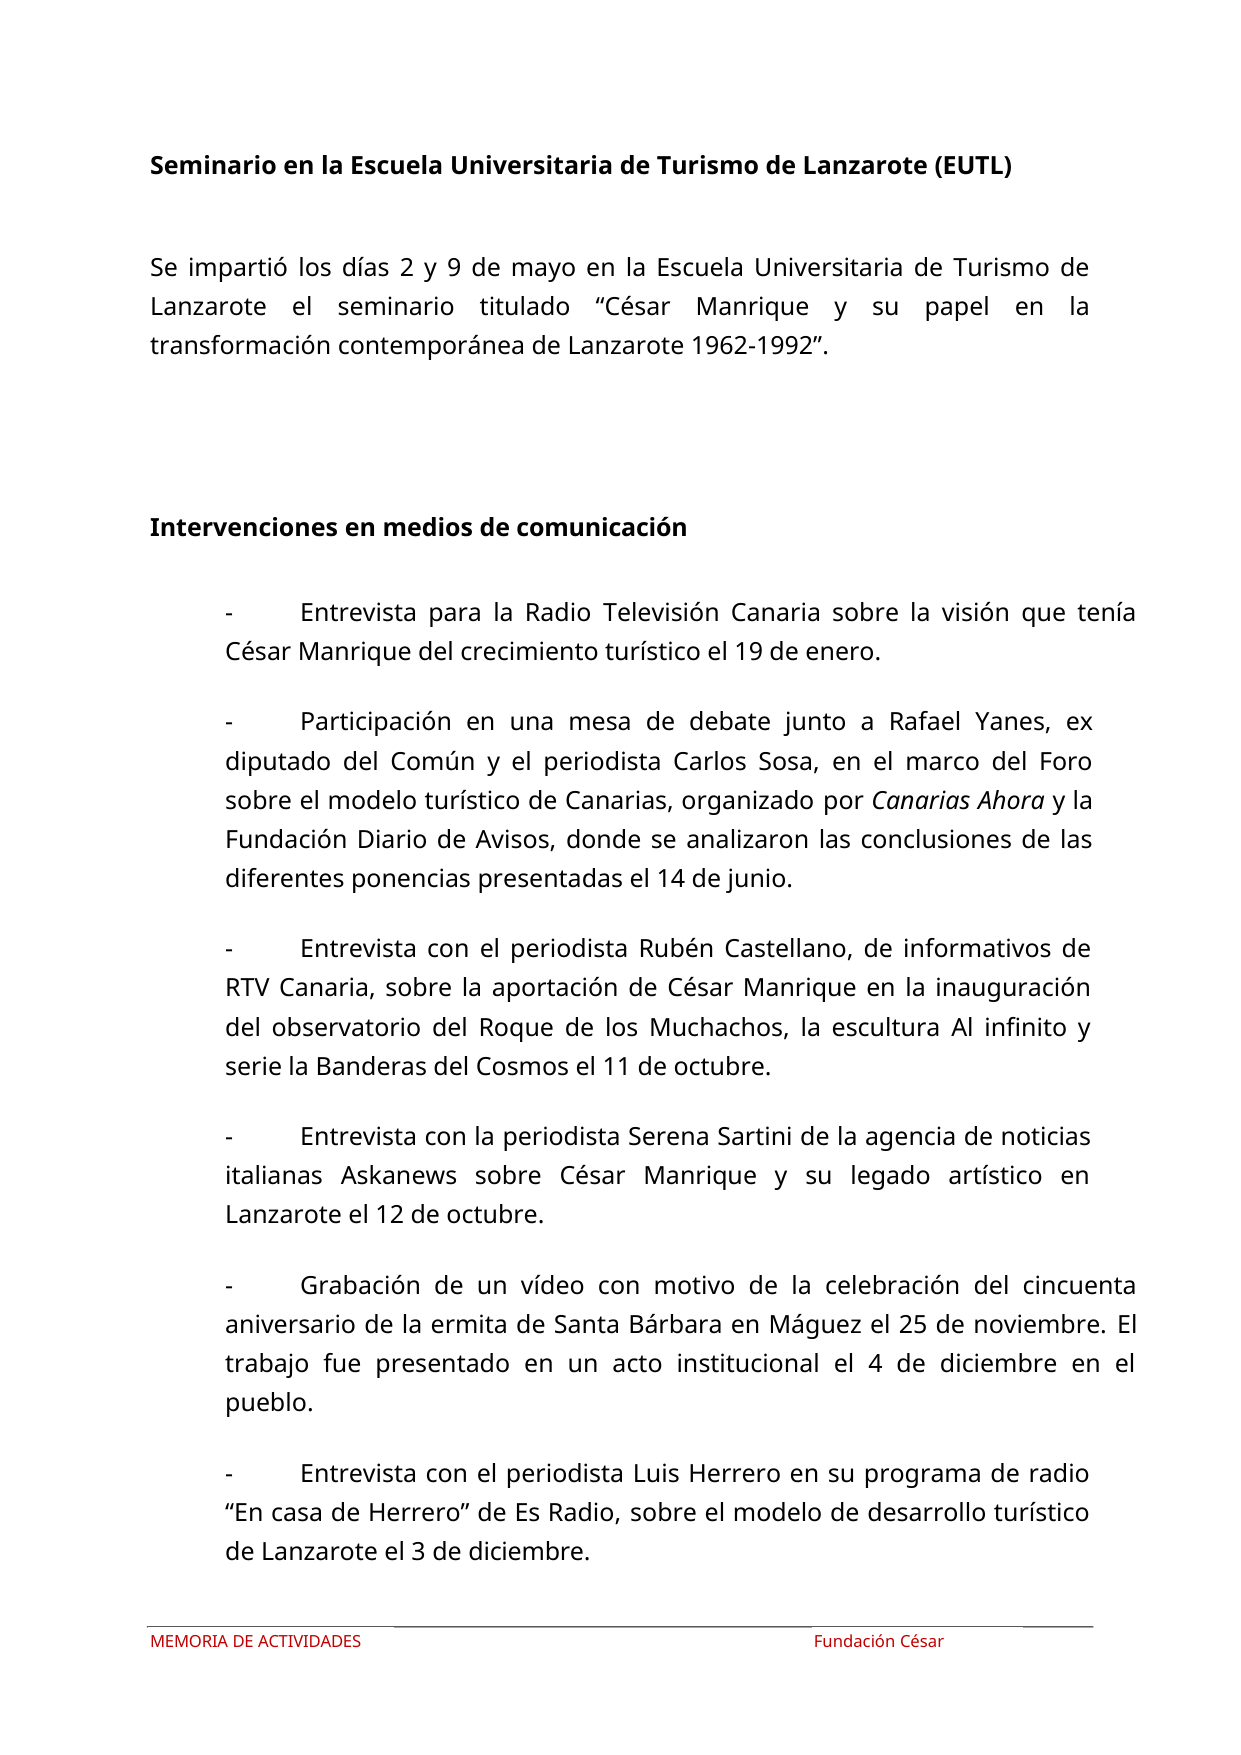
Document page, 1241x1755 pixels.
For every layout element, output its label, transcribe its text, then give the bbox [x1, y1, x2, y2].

subtitle Intervenciones en medios de comunicación [150, 509, 1137, 543]
list Entrevista para la Radio Televisión Canaria sobre la visión que tenía César Manrique del crecimiento turístico el 19 de enero. [225, 594, 1137, 668]
list Participación en una mesa de debate junto a Rafael Yanes, ex diputado del Común y el periodista Carlos Sosa, en el marco del Foro sobre el modelo turístico de Canarias, organizado por Canarias Ahora y la Fundación Diario de Avisos, donde se analizaron las conclusiones de las diferentes ponencias presentadas el 14 de junio. [225, 704, 1093, 895]
list Entrevista con el periodista Rubén Castellano, de informativos de RTV Canaria, sobre la aportación de César Manrique en la inauguración del observatorio del Roque de los Muchachos, la escultura Al infinito y serie la Banderas del Cosmos el 11 de octubre. [225, 931, 1091, 1082]
list Entrevista con la periodista Serena Sartini de la agencia de noticias italianas Askanews sobre César Manrique y su legado artístico en Lanzarote el 12 de octubre. [225, 1119, 1091, 1231]
text Se impartió los días 2 y 9 de mayo en la Escuela Universitaria de Turismo de Lanzarote el seminario titulado “César Manrique y su papel en la transformación contemporánea de Lanzarote 1962-1992”. [150, 250, 1091, 362]
subtitle Seminario en la Escuela Universitaria de Turismo de Lanzarote (EUTL) [150, 148, 1137, 182]
list Grabación de un vídeo con motivo de la celebración del cincuenta aniversario de la ermita de Santa Bárbara en Máguez el 25 de noviembre. El trabajo fue presentado en un acto institucional el 4 de diciembre en el pueblo. [225, 1268, 1137, 1419]
list Entrevista con el periodista Luis Herrero en su programa de radio “En casa de Herrero” de Es Radio, sobre el modelo de desarrollo turístico de Lanzarote el 3 de diciembre. [225, 1456, 1091, 1568]
